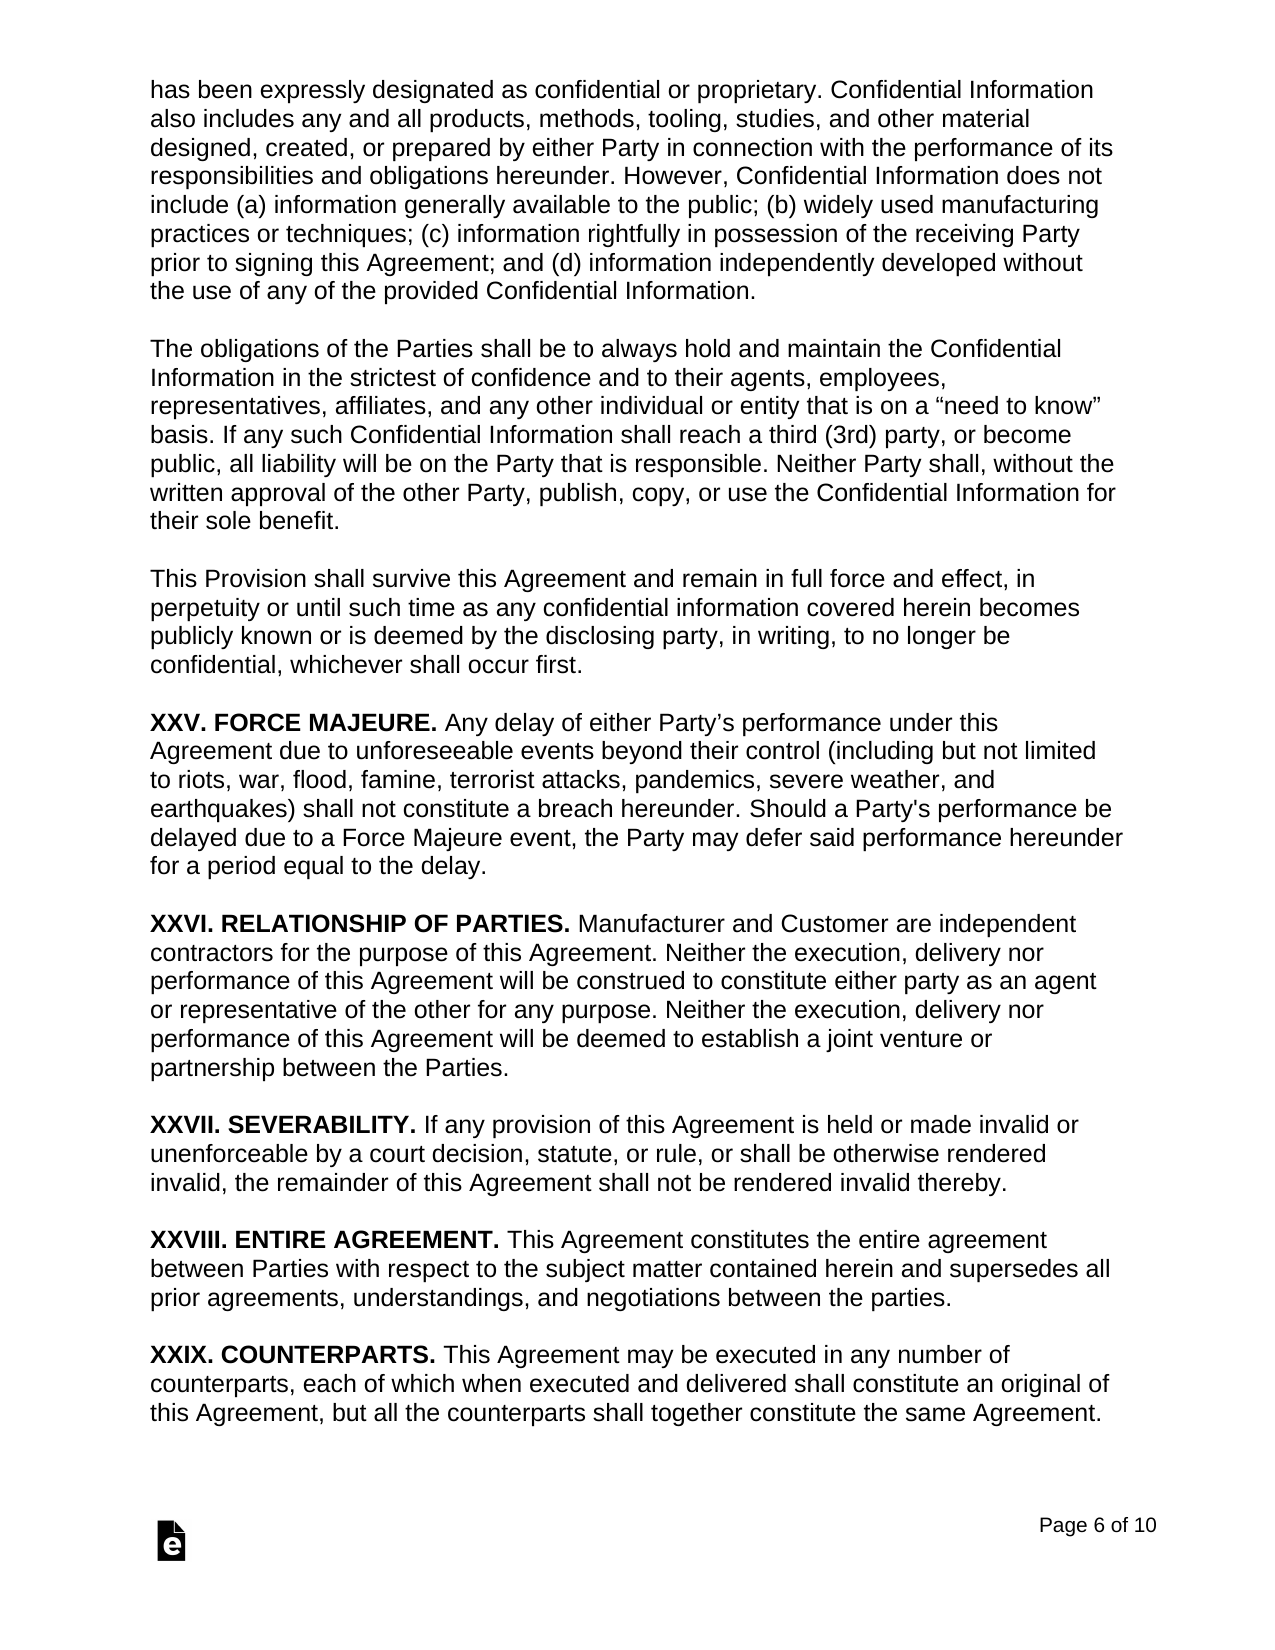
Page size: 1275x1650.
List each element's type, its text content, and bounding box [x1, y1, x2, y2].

text XXIX. COUNTERPARTS. This Agreement may be executed in any number of counterparts, each of which when executed and delivered shall constitute an original of this Agreement, but all the counterparts shall together constitute the same Agreement. [150, 1340, 1125, 1426]
text XXVI. RELATIONSHIP OF PARTIES. Manufacturer and Customer are independent contractors for the purpose of this Agreement. Neither the execution, delivery nor performance of this Agreement will be construed to constitute either party as an agent or representative of the other for any purpose. Neither the execution, delivery nor performance of this Agreement will be deemed to establish a joint venture or partnership between the Parties. [150, 909, 1125, 1081]
text XXVIII. ENTIRE AGREEMENT. This Agreement constitutes the entire agreement between Parties with respect to the subject matter contained herein and supersedes all prior agreements, understandings, and negotiations between the parties. [150, 1225, 1125, 1311]
text XXVII. SEVERABILITY. If any provision of this Agreement is held or made invalid or unenforceable by a court decision, statute, or rule, or shall be otherwise rendered invalid, the remainder of this Agreement shall not be rendered invalid thereby. [150, 1110, 1125, 1196]
text has been expressly designated as confidential or proprietary. Confidential Information also includes any and all products, methods, tooling, studies, and other material designed, created, or prepared by either Party in connection with the performance of its responsibilities and obligations hereunder. However, Confidential Information does not include (a) information generally available to the public; (b) widely used manufacturing practices or techniques; (c) information rightfully in possession of the receiving Party prior to signing this Agreement; and (d) information independently developed without the use of any of the provided Confidential Information. The obligations of the Parties shall be to always hold and maintain the Confidential Information in the strictest of confidence and to their agents, employees, representatives, affiliates, and any other individual or entity that is on a “need to know” basis. If any such Confidential Information shall reach a third (3rd) party, or become public, all liability will be on the Party that is responsible. Neither Party shall, without the written approval of the other Party, publish, copy, or use the Confidential Information for their sole benefit. This Provision shall survive this Agreement and remain in full force and effect, in perpetuity or until such time as any confidential information covered herein becomes publicly known or is deemed by the disclosing party, in writing, to no longer be confidential, whichever shall occur first. [150, 75, 1125, 679]
text XXV. FORCE MAJEURE. Any delay of either Party’s performance under this Agreement due to unforeseeable events beyond their control (including but not limited to riots, war, flood, famine, terrorist attacks, pandemics, severe weather, and earthquakes) shall not constitute a breach hereunder. Should a Party's performance be delayed due to a Force Majeure event, the Party may defer said performance hereunder for a period equal to the delay. [150, 707, 1125, 880]
